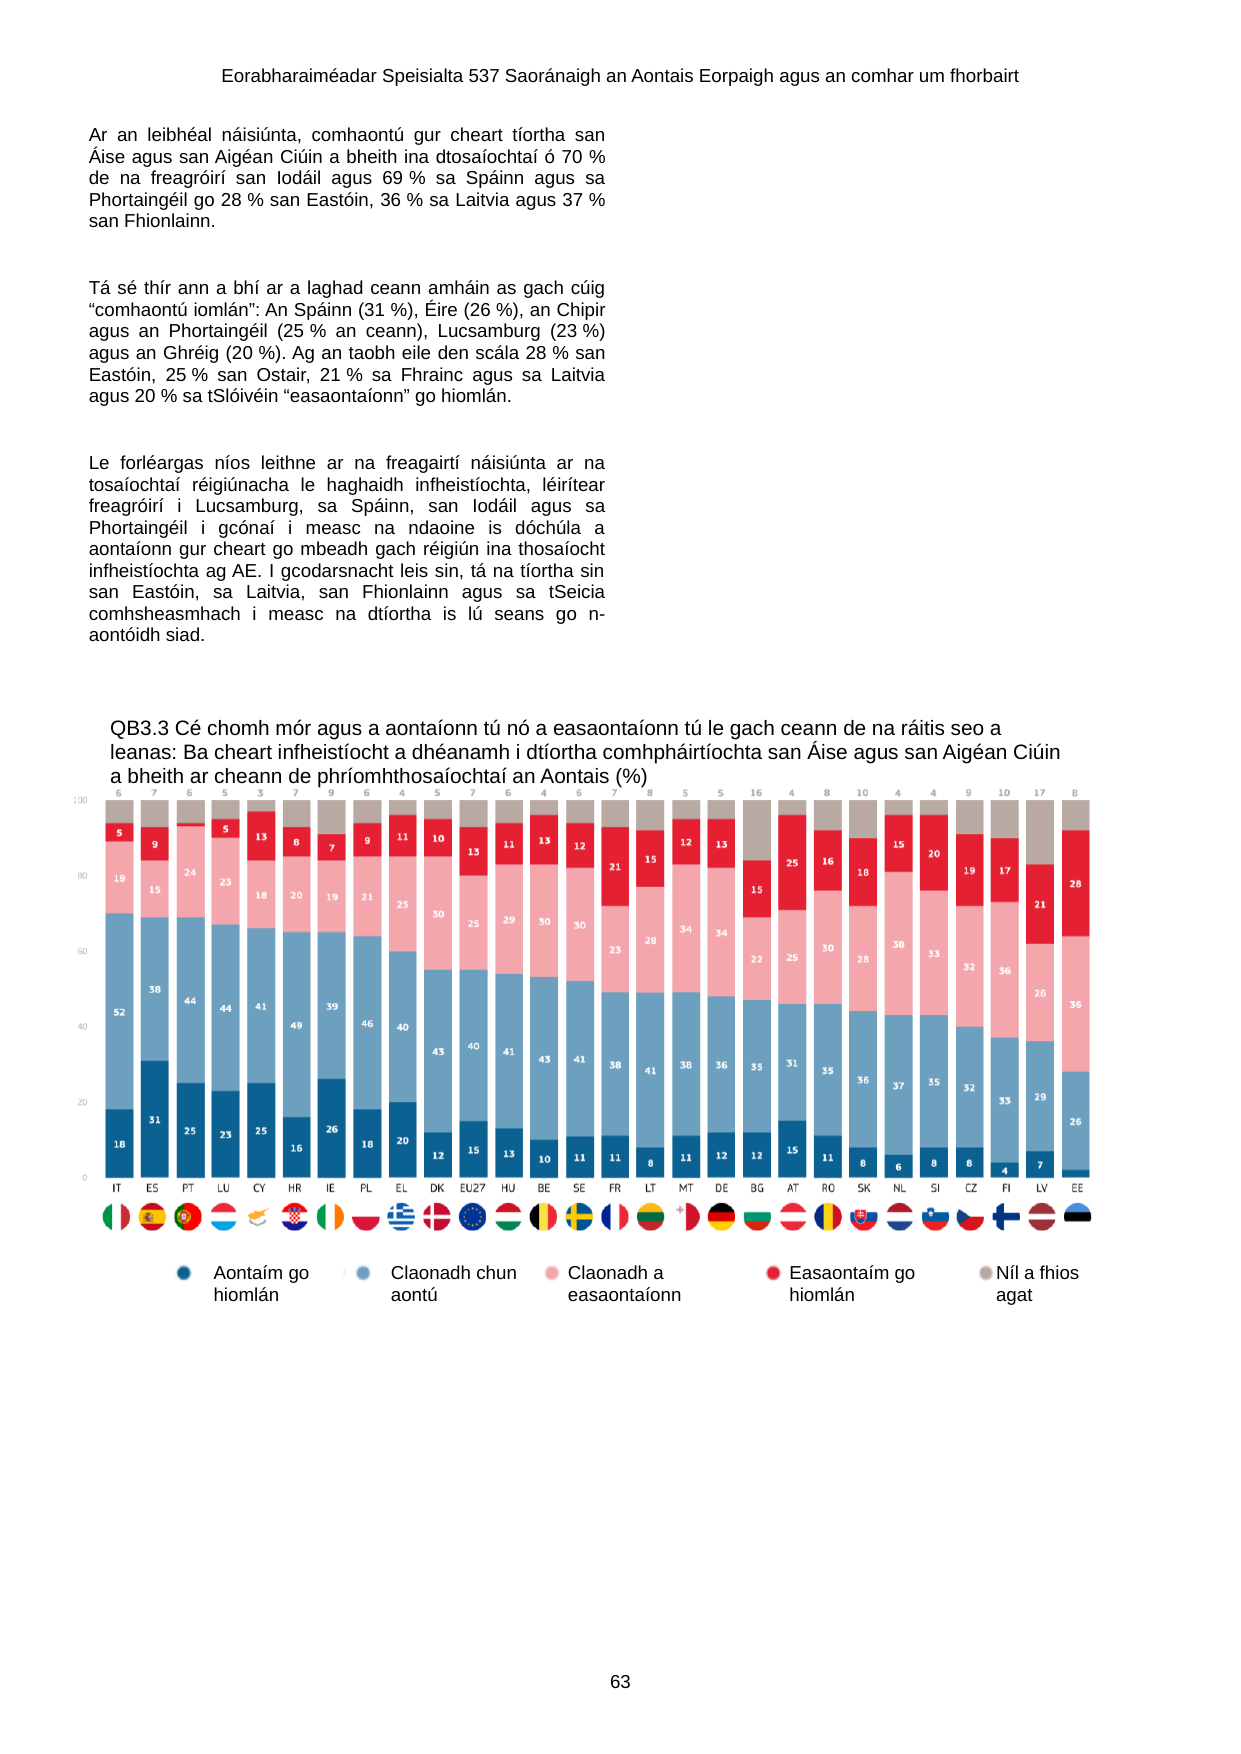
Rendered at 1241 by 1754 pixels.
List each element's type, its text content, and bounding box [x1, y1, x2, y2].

text Tá sé thír ann a bhí ar a laghad ceann amháin as gach cúig “comhaontú iomlán”: An Spáinn (31 %), Éire (26 %), an Chipir agus an Phortaingéil (25 % an ceann), Lucsamburg (23 %) agus an Ghréig (20 %). Ag an taobh eile den scála 28 % san Eastóin, 25 % san Ostair, 21 % sa Fhrainc agus sa Laitvia agus 20 % sa tSlóivéin “easaontaíonn” go hiomlán. [88, 277, 605, 406]
picture [653, 1292, 658, 1300]
picture [611, 1292, 616, 1300]
picture [65, 783, 1100, 1237]
text Le forléargas níos leithne ar na freagairtí náisiúnta ar na tosaíochtaí réigiúnacha le haghaidh infheistíochta, léirítear freagróirí i Lucsamburg, sa Spáinn, san Iodáil agus sa Phortaingéil i gcónaí i measc na ndaoine is dóchúla a aontaíonn gur cheart go mbeadh gach réigiún ina thosaíocht infheistíochta ag AE. I gcodarsnacht leis sin, tá na tíortha sin san Eastóin, sa Laitvia, san Fhionlainn agus sa tSeicia comhsheasmhach i measc na dtíortha is lú seans go n-aontóidh siad. [88, 452, 605, 646]
picture [231, 1292, 236, 1300]
picture [806, 1292, 811, 1300]
text Ar an leibhéal náisiúnta, comhaontú gur cheart tíortha san Áise agus san Aigéan Ciúin a bheith ina dtosaíochtaí ó 70 % de na freagróirí san Iodáil agus 69 % sa Spáinn agus sa Phortaingéil go 28 % san Eastóin, 36 % sa Laitvia agus 37 % san Fhionlainn. [88, 124, 605, 232]
picture [154, 1242, 997, 1301]
picture [404, 1292, 409, 1300]
